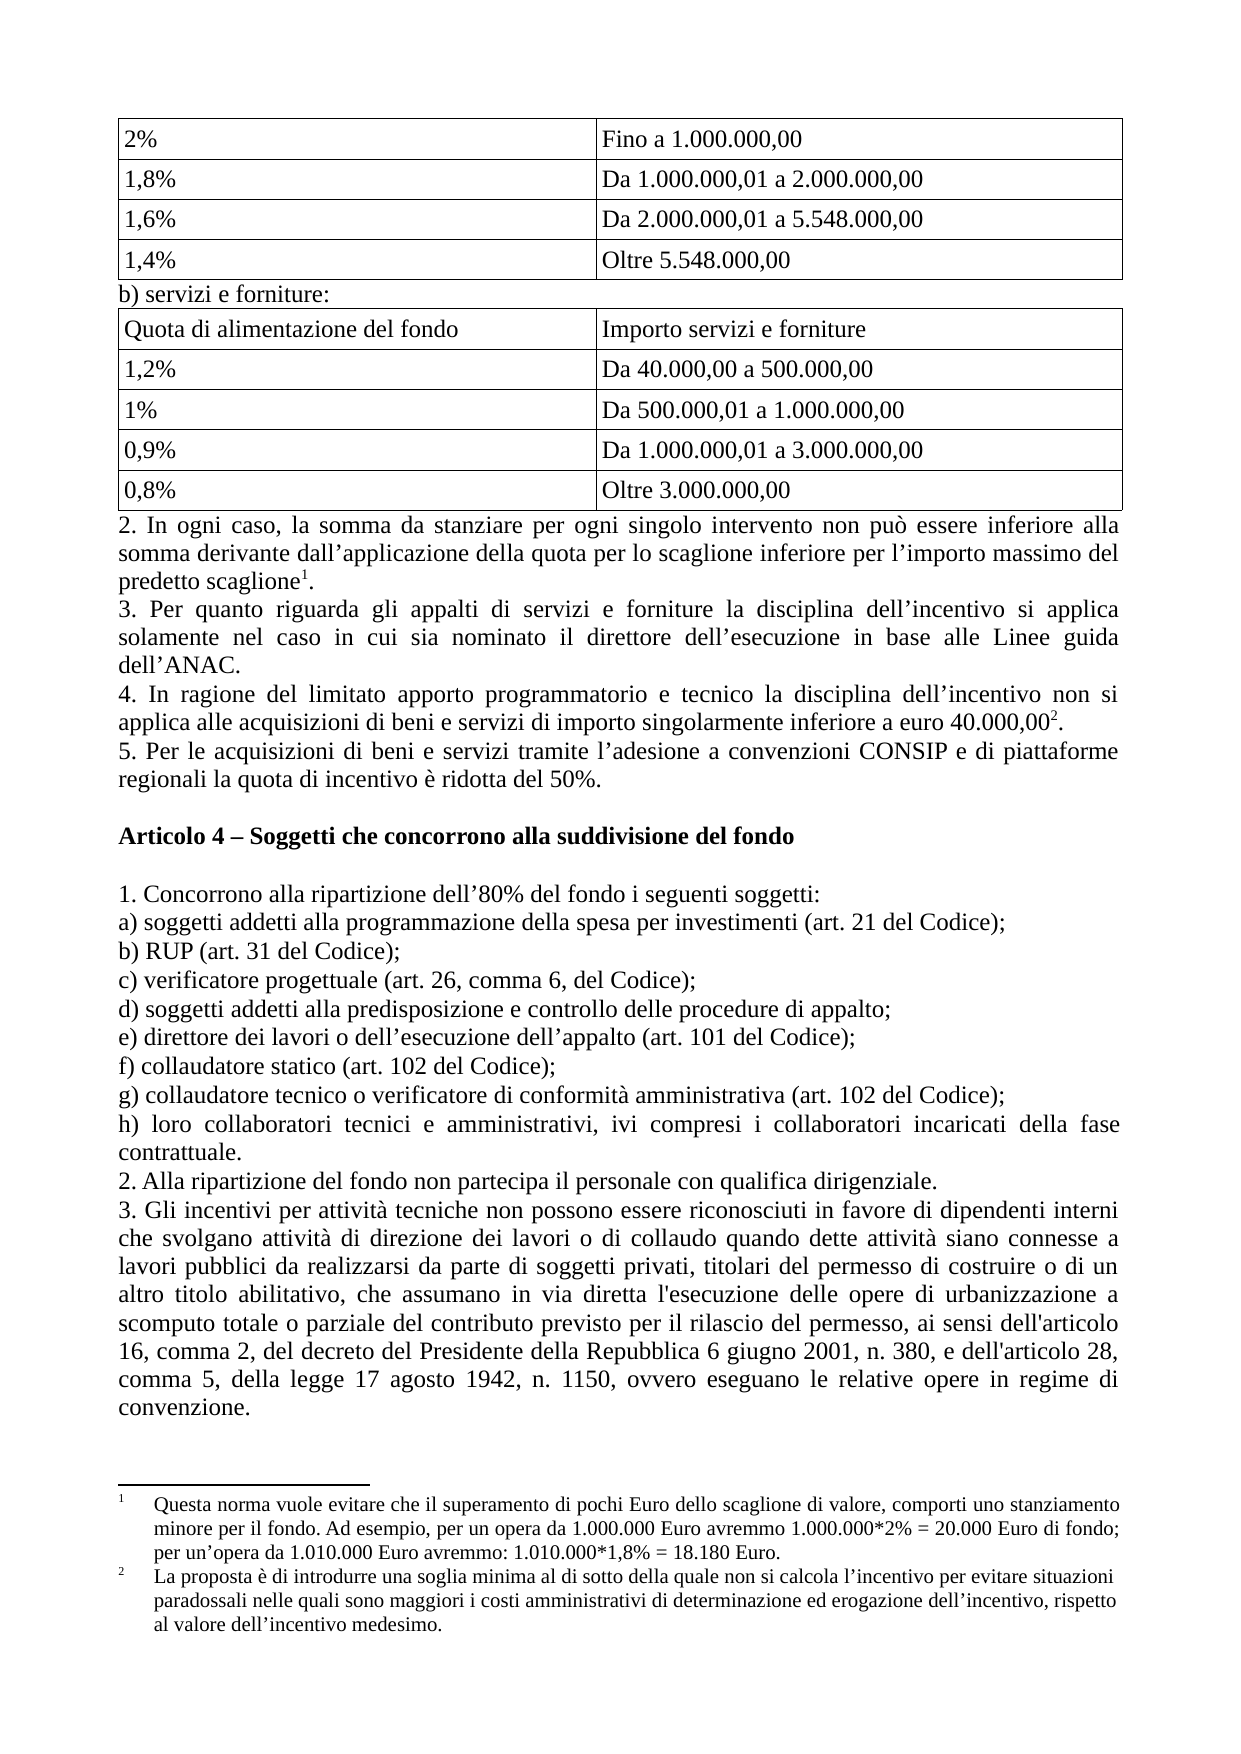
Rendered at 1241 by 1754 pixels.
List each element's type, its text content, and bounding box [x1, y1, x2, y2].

table_cell 2% [119, 119, 596, 158]
text d) soggetti addetti alla predisposizione e controllo delle procedure di appalto; [118, 994, 1122, 1022]
table_cell 1,8% [119, 160, 596, 199]
text a) soggetti addetti alla programmazione della spesa per investimenti (art. 21 del Codice); [118, 907, 1122, 936]
text 5. Per le acquisizioni di beni e servizi tramite l’adesione a convenzioni CONSIP e di piattaforme regionali la quota di incentivo è ridotta del 50%. [118, 736, 1120, 792]
table_cell Da 1.000.000,01 a 2.000.000,00 [597, 160, 1122, 199]
table_cell 0,8% [119, 471, 596, 510]
text e) direttore dei lavori o dell’esecuzione dell’appalto (art. 101 del Codice); [118, 1022, 1122, 1051]
table_cell 1,4% [119, 240, 596, 279]
table_header Importo servizi e forniture [597, 309, 1122, 348]
text 3. Per quanto riguarda gli appalti di servizi e forniture la disciplina dell’incentivo si applica solamente nel caso in cui sia nominato il direttore dell’esecuzione in base alle Linee guida dell’ANAC. [118, 594, 1120, 679]
table_cell Fino a 1.000.000,00 [597, 119, 1122, 158]
text b) servizi e forniture: [118, 280, 1120, 308]
text 2. Alla ripartizione del fondo non partecipa il personale con qualifica dirigenziale. [118, 1166, 1120, 1195]
table_cell 1% [119, 390, 596, 429]
text f) collaudatore statico (art. 102 del Codice); [118, 1051, 1122, 1080]
text La proposta è di introdurre una soglia minima al di sotto della quale non si calcola l’incentivo per evitare situazioni paradossali nelle quali sono maggiori i costi amministrativi di determinazione ed erogazione dell’incentivo, rispetto al valore dell’incentivo medesimo. [118, 1564, 1122, 1636]
table_cell Da 2.000.000,01 a 5.548.000,00 [597, 200, 1122, 239]
table_cell 1,6% [119, 200, 596, 239]
table_cell 0,9% [119, 430, 596, 469]
table_header Quota di alimentazione del fondo [119, 309, 596, 348]
text Questa norma vuole evitare che il superamento di pochi Euro dello scaglione di valore, comporti uno stanziamento minore per il fondo. Ad esempio, per un opera da 1.000.000 Euro avremmo 1.000.000*2% = 20.000 Euro di fondo; per un’opera da 1.010.000 Euro avremmo: 1.010.000*1,8% = 18.180 Euro. [118, 1491, 1122, 1564]
text 2. In ogni caso, la somma da stanziare per ogni singolo intervento non può essere inferiore alla somma derivante dall’applicazione della quota per lo scaglione inferiore per l’importo massimo del predetto scaglione. [118, 511, 1120, 594]
text Articolo 4 – Soggetti che concorrono alla suddivisione del fondo [118, 821, 1122, 850]
table_cell Da 500.000,01 a 1.000.000,00 [597, 390, 1122, 429]
text 3. Gli incentivi per attività tecniche non possono essere riconosciuti in favore di dipendenti interni che svolgano attività di direzione dei lavori o di collaudo quando dette attività siano connesse a lavori pubblici da realizzarsi da parte di soggetti privati, titolari del permesso di costruire o di un altro titolo abilitativo, che assumano in via diretta l'esecuzione delle opere di urbanizzazione a scomputo totale o parziale del contributo previsto per il rilascio del permesso, ai sensi dell'articolo 16, comma 2, del decreto del Presidente della Repubblica 6 giugno 2001, n. 380, e dell'articolo 28, comma 5, della legge 17 agosto 1942, n. 1150, ovvero eseguano le relative opere in regime di convenzione. [118, 1195, 1120, 1421]
text h) loro collaboratori tecnici e amministrativi, ivi compresi i collaboratori incaricati della fase contrattuale. [118, 1109, 1122, 1166]
text 1. Concorrono alla ripartizione dell’80% del fondo i seguenti soggetti: [118, 879, 1122, 907]
table_cell Da 40.000,00 a 500.000,00 [597, 350, 1122, 389]
text g) collaudatore tecnico o verificatore di conformità amministrativa (art. 102 del Codice); [118, 1080, 1122, 1109]
table_cell Da 1.000.000,01 a 3.000.000,00 [597, 430, 1122, 469]
text b) RUP (art. 31 del Codice); [118, 936, 1122, 965]
table_cell 1,2% [119, 350, 596, 389]
table_cell Oltre 3.000.000,00 [597, 471, 1122, 510]
text c) verificatore progettuale (art. 26, comma 6, del Codice); [118, 965, 1122, 994]
table_cell Oltre 5.548.000,00 [597, 240, 1122, 279]
text 4. In ragione del limitato apporto programmatorio e tecnico la disciplina dell’incentivo non si applica alle acquisizioni di beni e servizi di importo singolarmente inferiore a euro 40.000,00. [118, 679, 1120, 736]
